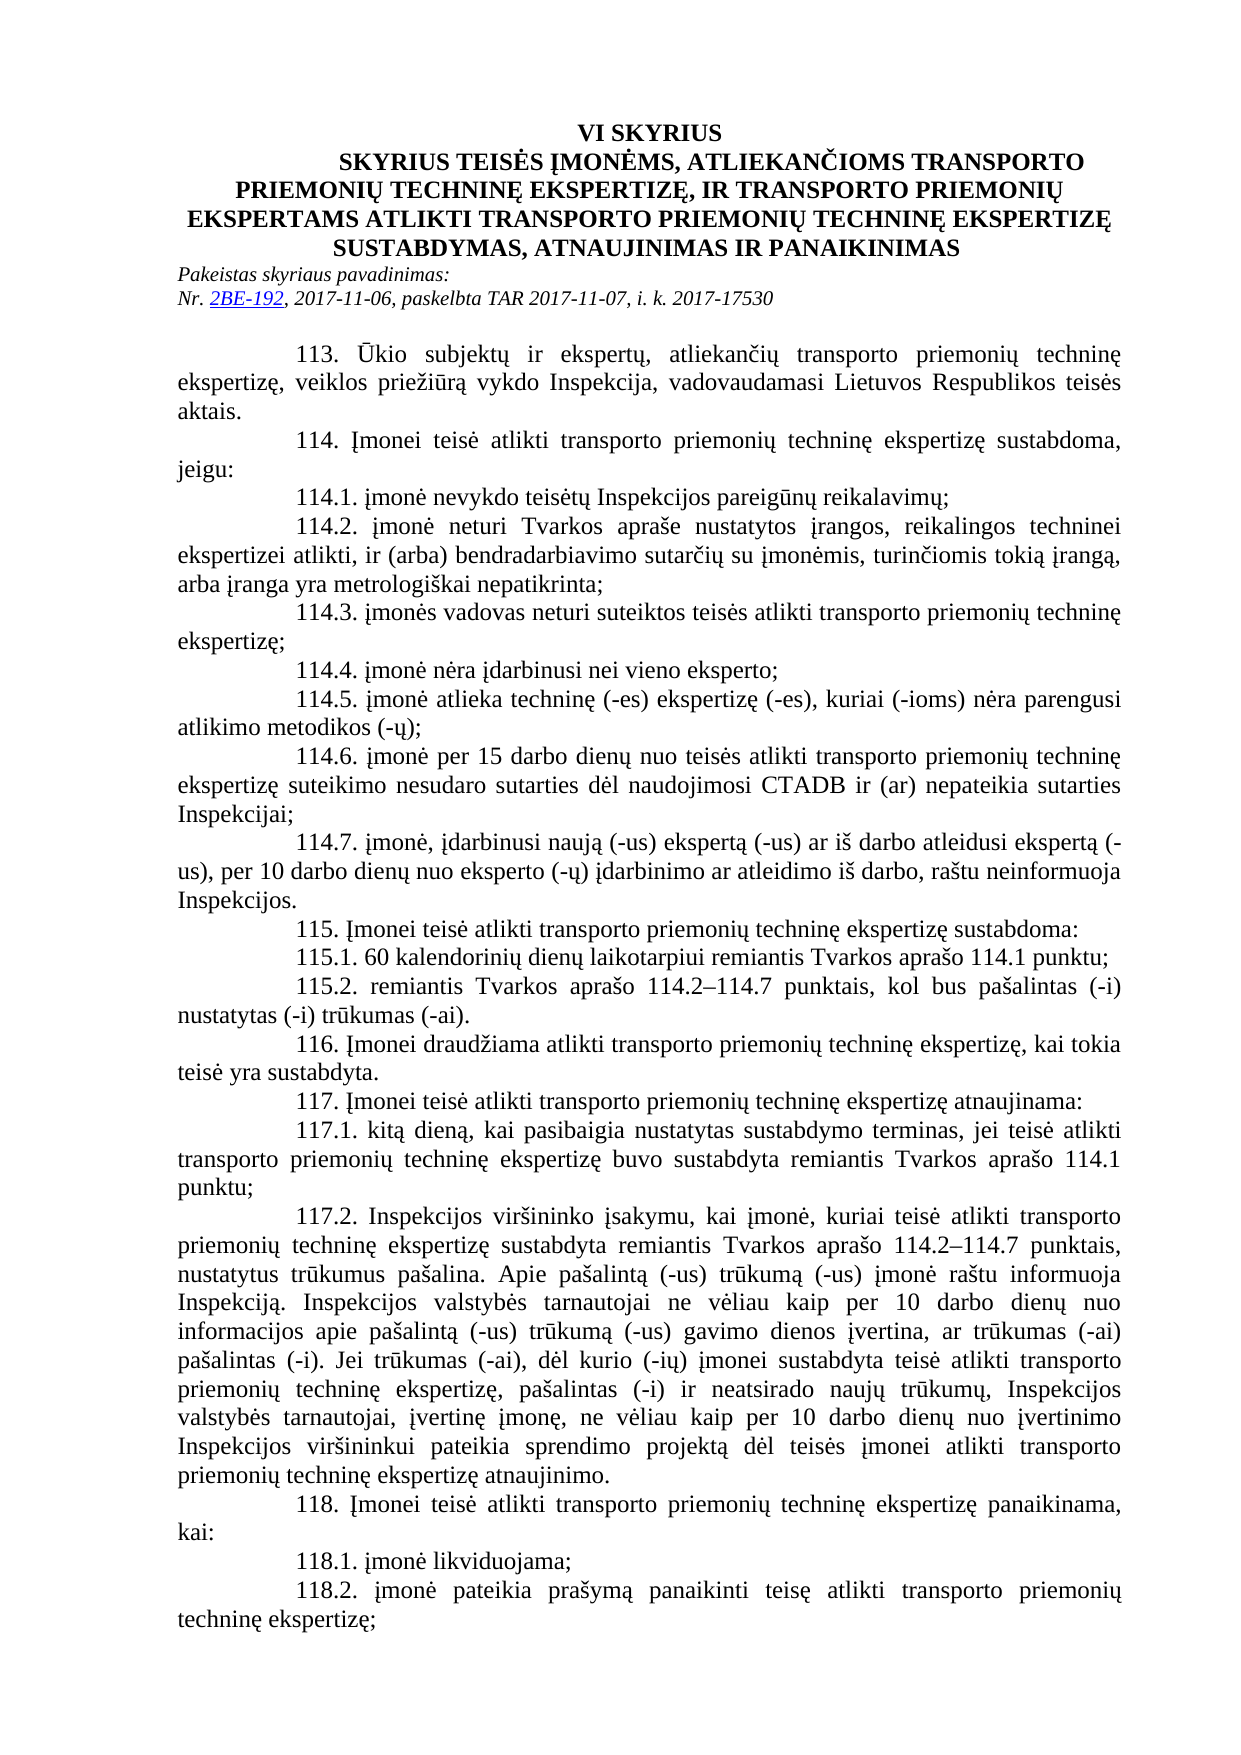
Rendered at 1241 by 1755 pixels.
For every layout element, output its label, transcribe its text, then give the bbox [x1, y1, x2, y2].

text 114.3. įmonės vadovas neturi suteiktos teisės atlikti transporto priemonių techninę ekspertizę; [177, 597, 1122, 655]
text 114.5. įmonė atlieka techninę (-es) ekspertizę (-es), kuriai (-ioms) nėra parengusi atlikimo metodikos (-ų); [177, 684, 1122, 741]
text 114.6. įmonė per 15 darbo dienų nuo teisės atlikti transporto priemonių techninę ekspertizę suteikimo nesudaro sutarties dėl naudojimosi CTADB ir (ar) nepateikia sutarties Inspekcijai; [177, 741, 1122, 827]
text 115.2. remiantis Tvarkos aprašo 114.2–114.7 punktais, kol bus pašalintas (-i) nustatytas (-i) trūkumas (-ai). [177, 971, 1122, 1029]
text 114.2. įmonė neturi Tvarkos apraše nustatytos įrangos, reikalingos techninei ekspertizei atlikti, ir (arba) bendradarbiavimo sutarčių su įmonėmis, turinčiomis tokią įrangą, arba įranga yra metrologiškai nepatikrinta; [177, 511, 1122, 597]
text 114. Įmonei teisė atlikti transporto priemonių techninę ekspertizę sustabdoma, jeigu: [177, 425, 1122, 482]
text SKYRIUS TEISĖS ĮMONĖMS, ATLIEKANČIOMS TRANSPORTO PRIEMONIŲ TECHNINĘ EKSPERTIZĘ, IR TRANSPORTO PRIEMONIŲ EKSPERTAMS ATLIKTI TRANSPORTO PRIEMONIŲ TECHNINĘ EKSPERTIZĘ SUSTABDYMAS, ATNAUJINIMAS IR PANAIKINIMAS [177, 147, 1122, 262]
text 114.7. įmonė, įdarbinusi naują (-us) ekspertą (-us) ar iš darbo atleidusi ekspertą (-us), per 10 darbo dienų nuo eksperto (-ų) įdarbinimo ar atleidimo iš darbo, raštu neinformuoja Inspekcijos. [177, 827, 1122, 914]
text VI SKYRIUS [177, 118, 1122, 147]
text 115.1. 60 kalendorinių dienų laikotarpiui remiantis Tvarkos aprašo 114.1 punktu; [177, 942, 1122, 971]
text 117.1. kitą dieną, kai pasibaigia nustatytas sustabdymo terminas, jei teisė atlikti transporto priemonių techninę ekspertizę buvo sustabdyta remiantis Tvarkos aprašo 114.1 punktu; [177, 1115, 1122, 1201]
text 116. Įmonei draudžiama atlikti transporto priemonių techninę ekspertizę, kai tokia teisė yra sustabdyta. [177, 1029, 1122, 1086]
text 114.4. įmonė nėra įdarbinusi nei vieno eksperto; [177, 655, 1122, 684]
text 115. Įmonei teisė atlikti transporto priemonių techninę ekspertizę sustabdoma: [177, 914, 1122, 942]
text 117.2. Inspekcijos viršininko įsakymu, kai įmonė, kuriai teisė atlikti transporto priemonių techninę ekspertizę sustabdyta remiantis Tvarkos aprašo 114.2–114.7 punktais, nustatytus trūkumus pašalina. Apie pašalintą (-us) trūkumą (-us) įmonė raštu informuoja Inspekciją. Inspekcijos valstybės tarnautojai ne vėliau kaip per 10 darbo dienų nuo informacijos apie pašalintą (-us) trūkumą (-us) gavimo dienos įvertina, ar trūkumas (-ai) pašalintas (-i). Jei trūkumas (-ai), dėl kurio (-ių) įmonei sustabdyta teisė atlikti transporto priemonių techninę ekspertizę, pašalintas (-i) ir neatsirado naujų trūkumų, Inspekcijos valstybės tarnautojai, įvertinę įmonę, ne vėliau kaip per 10 darbo dienų nuo įvertinimo Inspekcijos viršininkui pateikia sprendimo projektą dėl teisės įmonei atlikti transporto priemonių techninę ekspertizę atnaujinimo. [177, 1201, 1122, 1489]
text 117. Įmonei teisė atlikti transporto priemonių techninę ekspertizę atnaujinama: [177, 1086, 1122, 1115]
text 113. Ūkio subjektų ir ekspertų, atliekančių transporto priemonių techninę ekspertizę, veiklos priežiūrą vykdo Inspekcija, vadovaudamasi Lietuvos Respublikos teisės aktais. [177, 339, 1122, 425]
text Pakeistas skyriaus pavadinimas: [177, 262, 1122, 286]
text 114.1. įmonė nevykdo teisėtų Inspekcijos pareigūnų reikalavimų; [177, 482, 1122, 511]
text 118.2. įmonė pateikia prašymą panaikinti teisę atlikti transporto priemonių techninę ekspertizę; [177, 1575, 1122, 1632]
text Nr. 2BE-192, 2017-11-06, paskelbta TAR 2017-11-07, i. k. 2017-17530 [177, 286, 1122, 310]
text 118. Įmonei teisė atlikti transporto priemonių techninę ekspertizę panaikinama, kai: [177, 1489, 1122, 1546]
text 118.1. įmonė likviduojama; [177, 1546, 1122, 1575]
